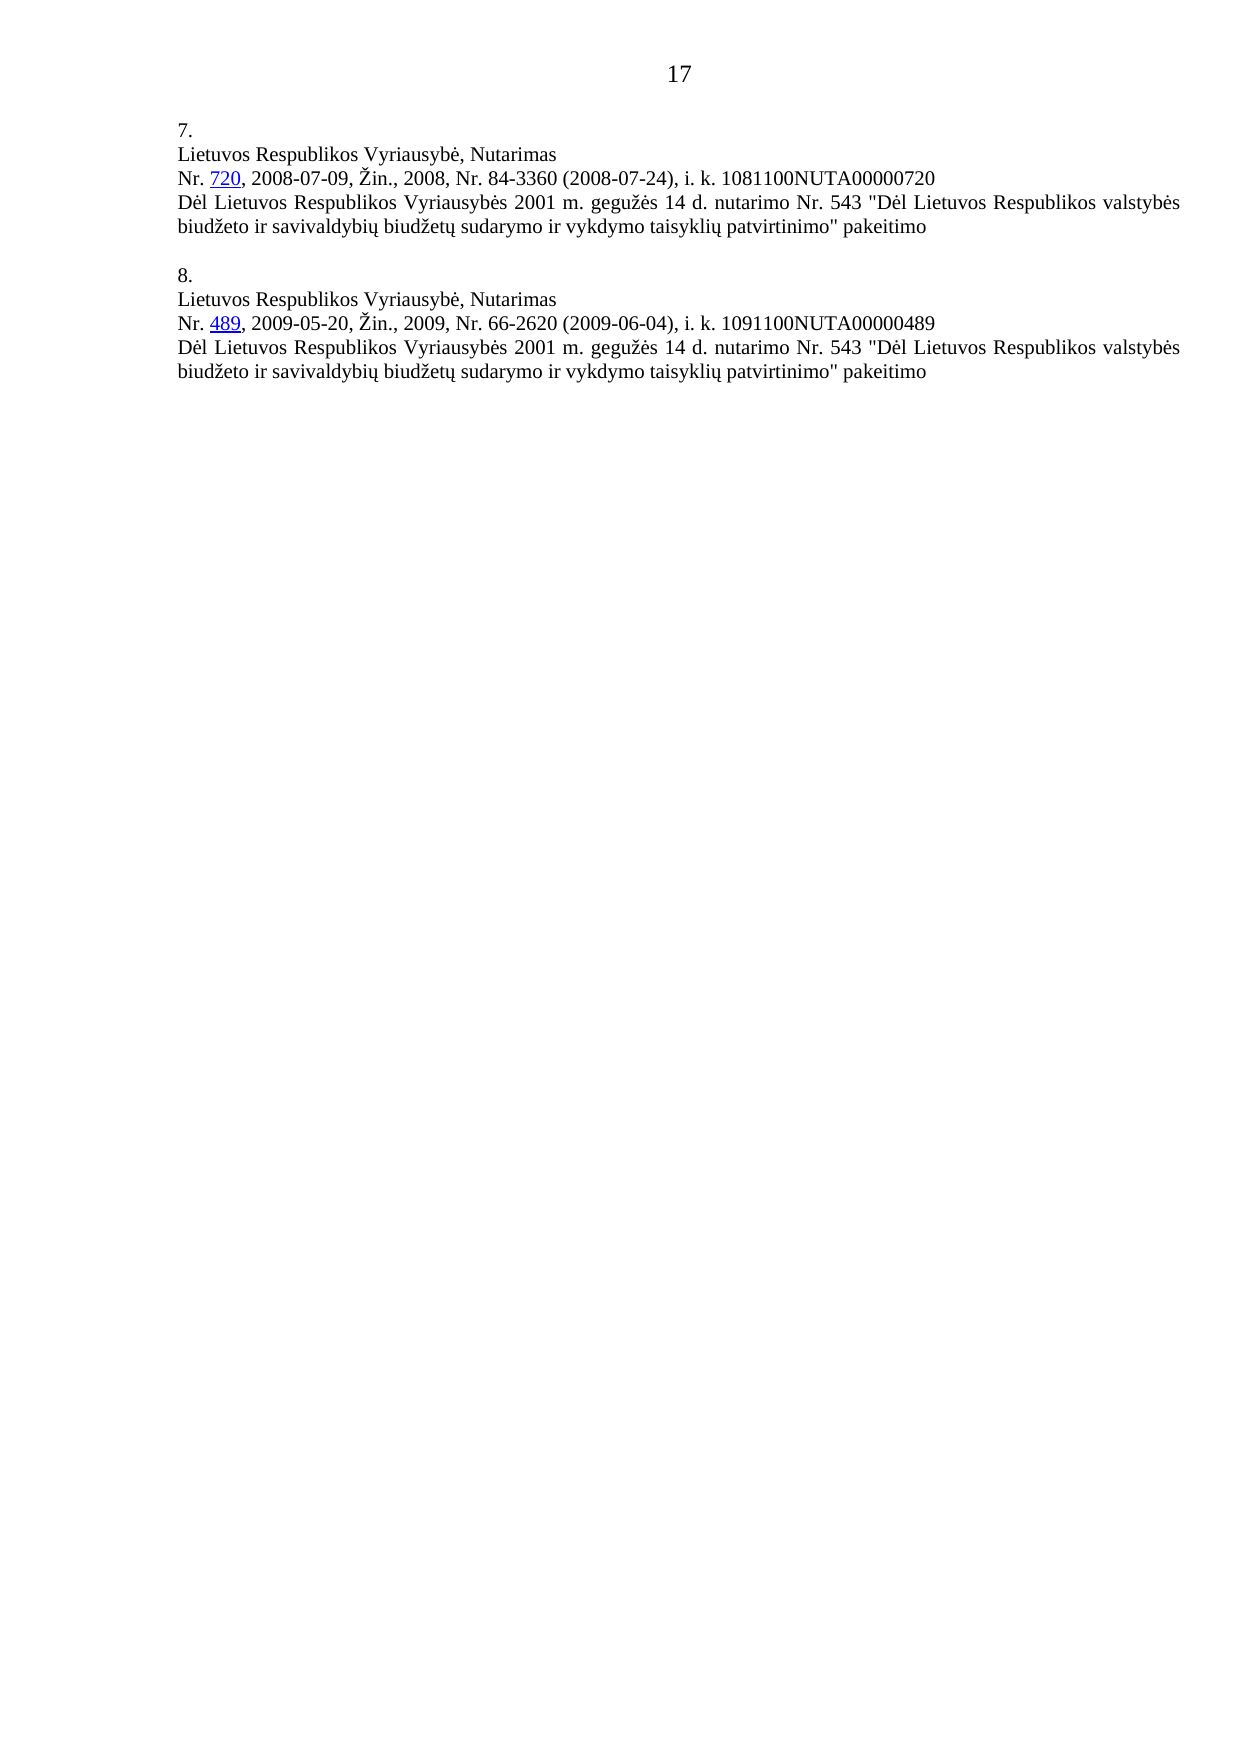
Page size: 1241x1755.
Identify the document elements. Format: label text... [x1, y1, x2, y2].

text Nr. 720, 2008-07-09, Žin., 2008, Nr. 84-3360 (2008-07-24), i. k. 1081100NUTA00000720 [177, 166, 1181, 190]
text Lietuvos Respublikos Vyriausybė, Nutarimas [177, 287, 1181, 311]
text Nr. 489, 2009-05-20, Žin., 2009, Nr. 66-2620 (2009-06-04), i. k. 1091100NUTA00000489 [177, 311, 1181, 335]
text Dėl Lietuvos Respublikos Vyriausybės 2001 m. gegužės 14 d. nutarimo Nr. 543 "Dėl Lietuvos Respublikos valstybės biudžeto ir savivaldybių biudžetų sudarymo ir vykdymo taisyklių patvirtinimo" pakeitimo [177, 335, 1181, 383]
text Dėl Lietuvos Respublikos Vyriausybės 2001 m. gegužės 14 d. nutarimo Nr. 543 "Dėl Lietuvos Respublikos valstybės biudžeto ir savivaldybių biudžetų sudarymo ir vykdymo taisyklių patvirtinimo" pakeitimo [177, 190, 1181, 238]
text 8. [177, 262, 1181, 287]
text 7. [177, 118, 1181, 142]
text Lietuvos Respublikos Vyriausybė, Nutarimas [177, 142, 1181, 166]
